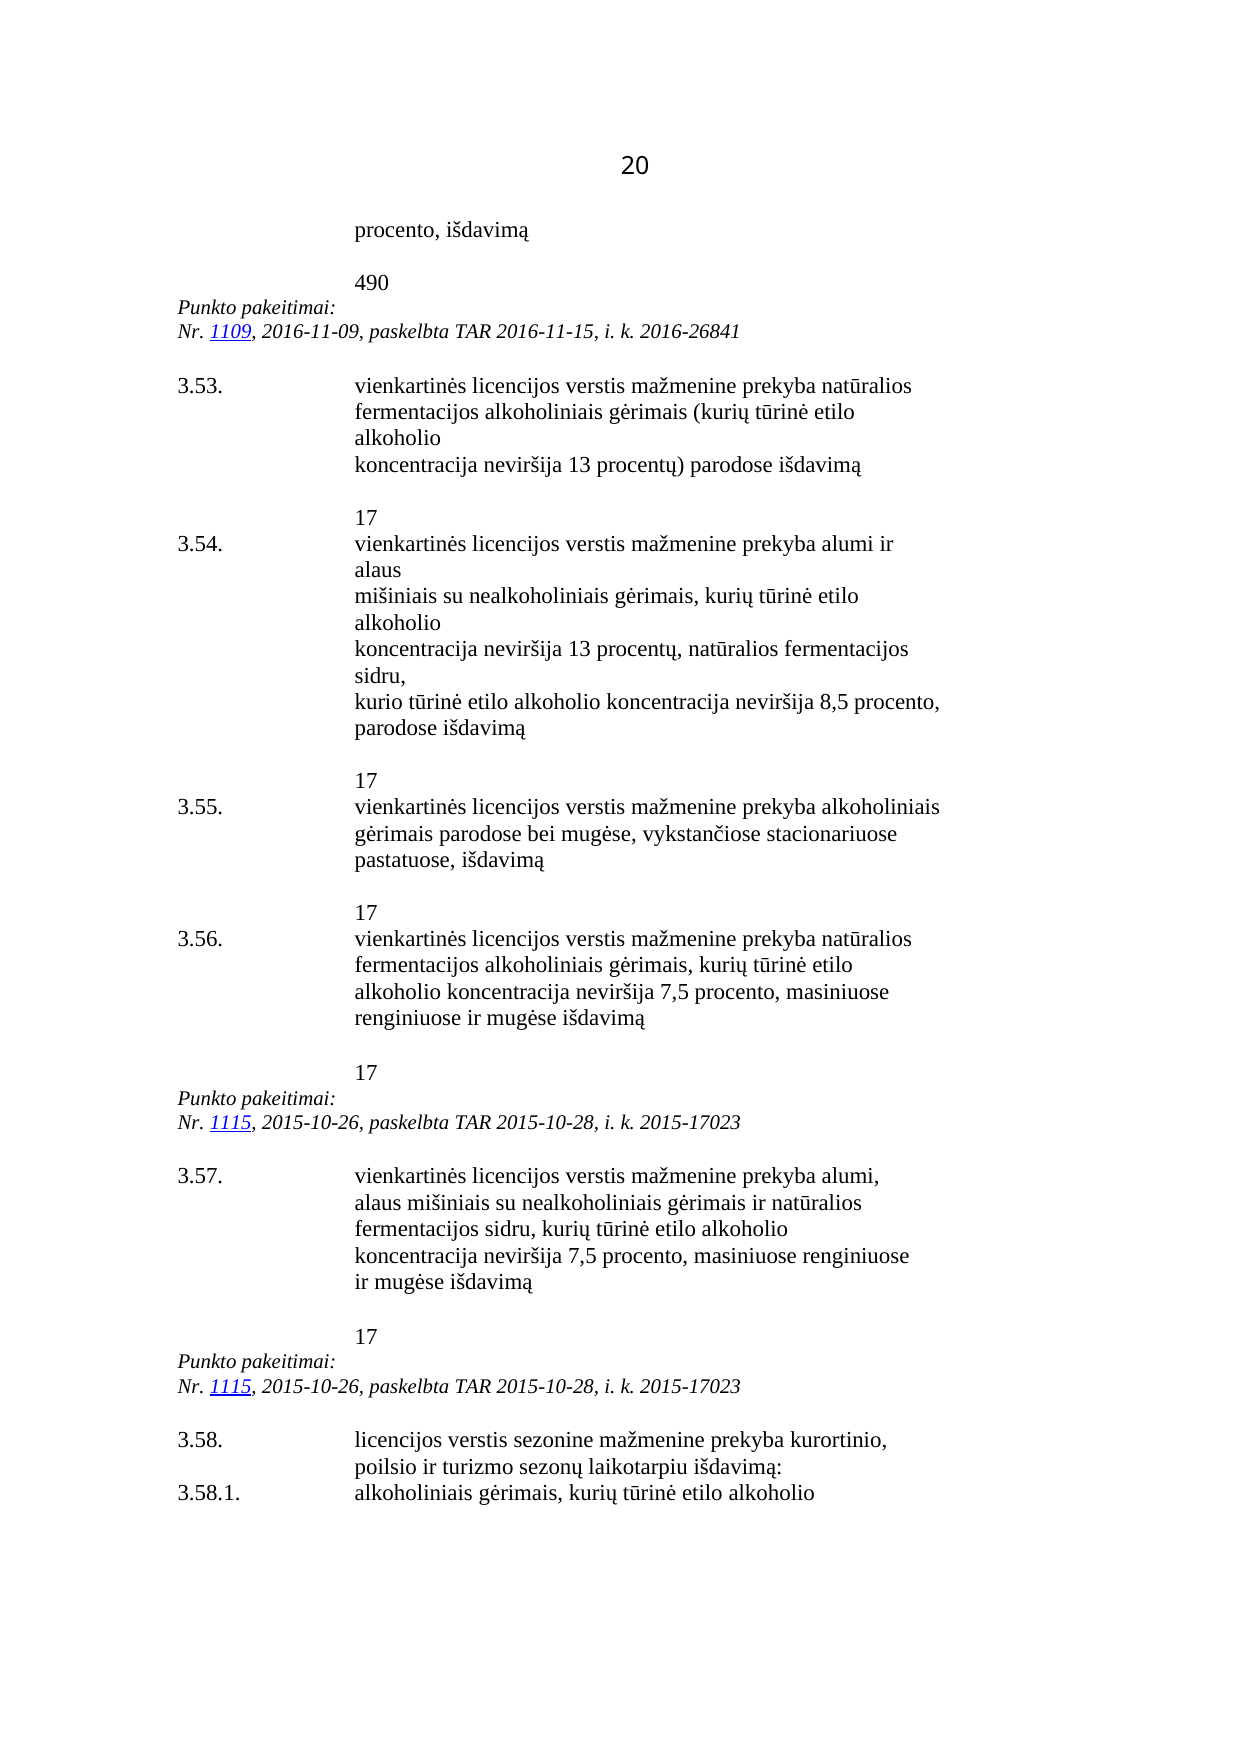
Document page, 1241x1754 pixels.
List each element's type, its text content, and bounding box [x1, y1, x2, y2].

text Nr. 1115, 2015-10-26, paskelbta TAR 2015-10-28, i. k. 2015-17023 [177, 1110, 1093, 1134]
text Punkto pakeitimai: [177, 1086, 1093, 1110]
text fermentacijos alkoholiniais gėrimais (kurių tūrinė etilo alkoholio [354, 398, 945, 451]
text gėrimais parodose bei mugėse, vykstančiose stacionariuose [354, 820, 945, 846]
text Nr. 1109, 2016-11-09, paskelbta TAR 2016-11-15, i. k. 2016-26841 [177, 319, 1093, 343]
text 3.57. vienkartinės licencijos verstis mažmenine prekyba alumi, alaus mišiniais su nealkoholiniais gėrimais ir natūralios fermentacijos sidru, kurių tūrinė etilo alkoholio koncentracija neviršija 7,5 procento, masiniuose renginiuose ir mugėse išdavimą 17 [177, 1163, 916, 1349]
text 3.54. vienkartinės licencijos verstis mažmenine prekyba alumi ir alaus [177, 530, 945, 583]
text Punkto pakeitimai: [177, 1349, 1093, 1373]
text parodose išdavimą 17 [354, 714, 945, 793]
text 3.58. licencijos verstis sezonine mažmenine prekyba kurortinio, [177, 1426, 892, 1453]
text 3.53. vienkartinės licencijos verstis mažmenine prekyba natūralios [177, 372, 945, 398]
text pastatuose, išdavimą 17 [354, 846, 945, 925]
text procento, išdavimą 490 [354, 216, 892, 295]
text mišiniais su nealkoholiniais gėrimais, kurių tūrinė etilo alkoholio [354, 583, 945, 635]
text kurio tūrinė etilo alkoholio koncentracija neviršija 8,5 procento, [354, 688, 945, 714]
text Nr. 1115, 2015-10-26, paskelbta TAR 2015-10-28, i. k. 2015-17023 [177, 1373, 1093, 1398]
text 3.58.1. alkoholiniais gėrimais, kurių tūrinė etilo alkoholio [177, 1479, 892, 1505]
text Punkto pakeitimai: [177, 295, 1093, 319]
text koncentracija neviršija 13 procentų, natūralios fermentacijos sidru, [354, 635, 945, 688]
text koncentracija neviršija 13 procentų) parodose išdavimą 17 [354, 451, 945, 530]
text 3.56. vienkartinės licencijos verstis mažmenine prekyba natūralios fermentacijos alkoholiniais gėrimais, kurių tūrinė etilo alkoholio koncentracija neviršija 7,5 procento, masiniuose renginiuose ir mugėse išdavimą 17 [177, 925, 945, 1086]
text 3.55. vienkartinės licencijos verstis mažmenine prekyba alkoholiniais [177, 793, 945, 820]
text poilsio ir turizmo sezonų laikotarpiu išdavimą: [354, 1453, 892, 1479]
